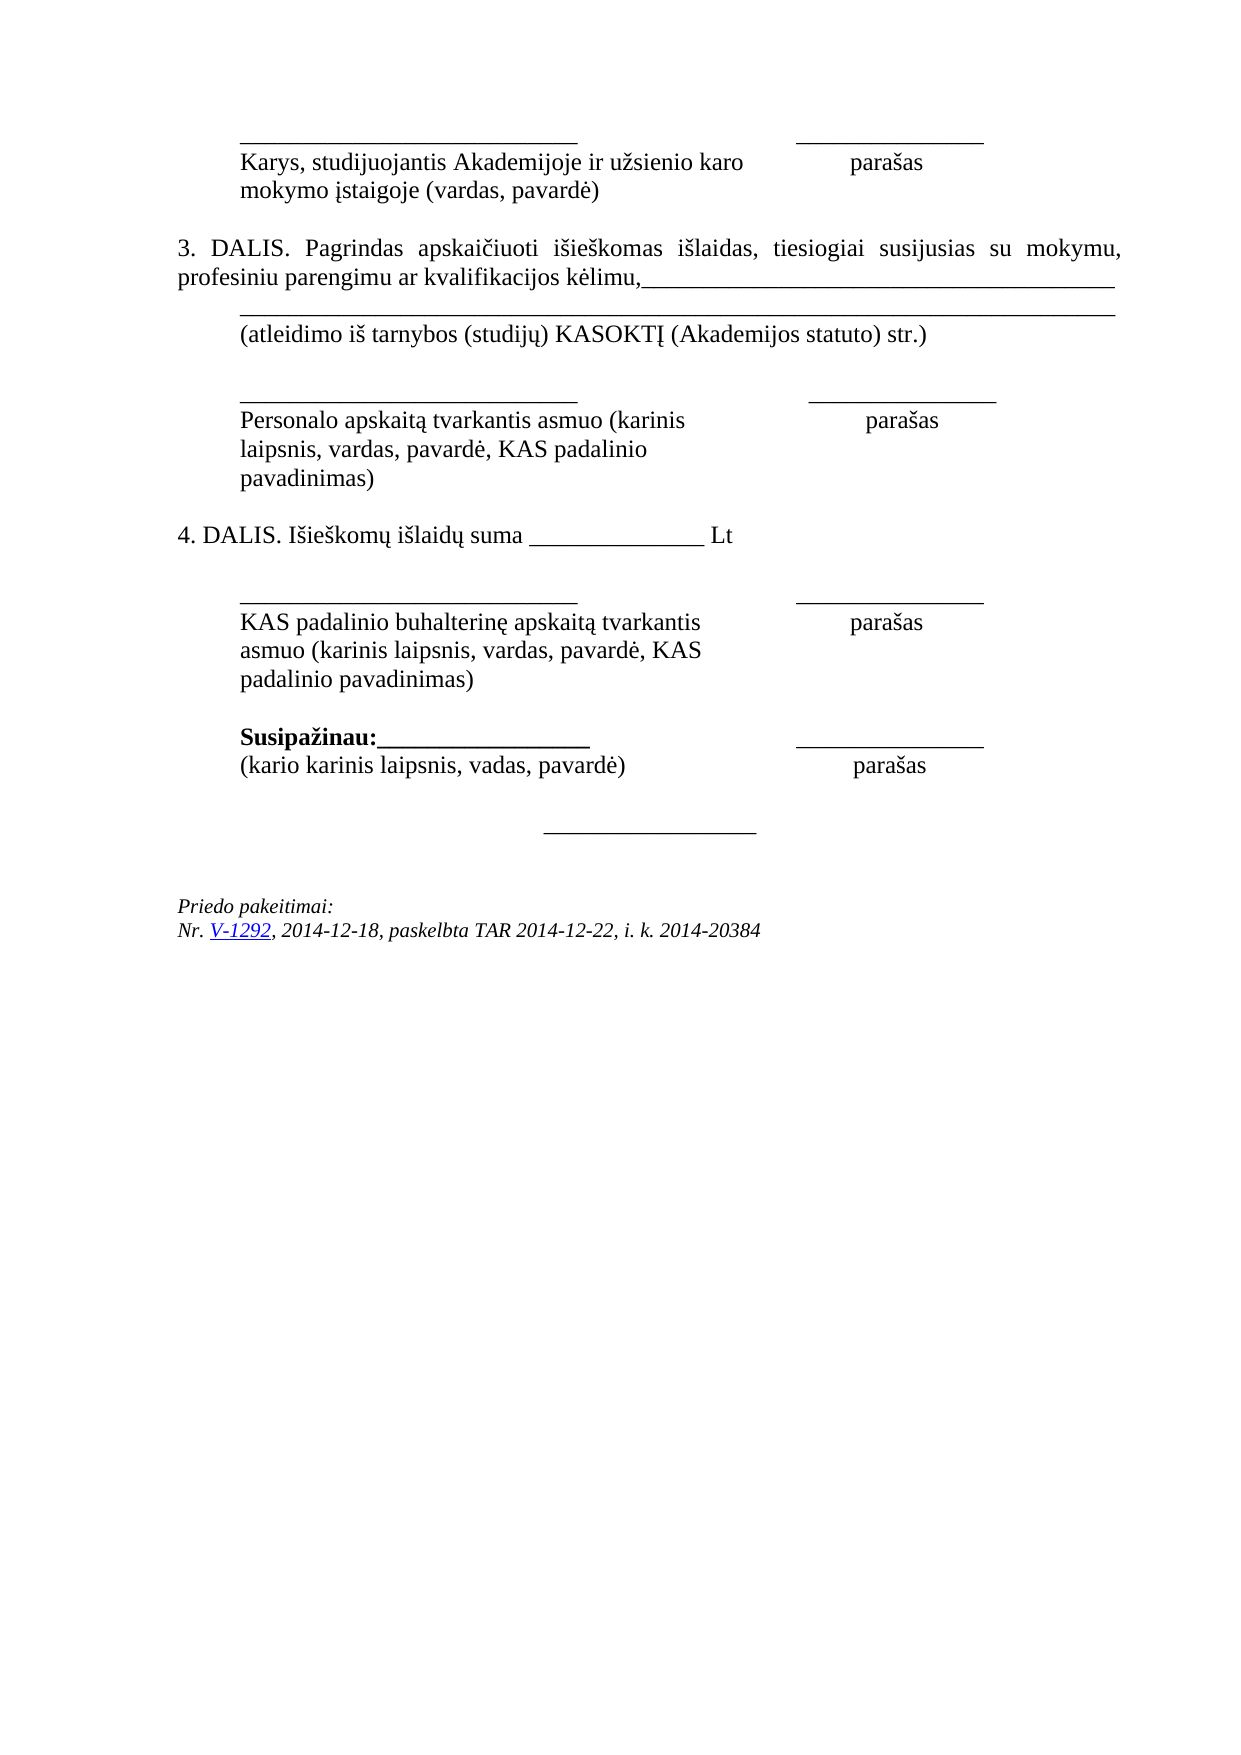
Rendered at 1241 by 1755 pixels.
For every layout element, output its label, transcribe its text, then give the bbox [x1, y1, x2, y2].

text KAS padalinio buhalterinę apskaitą tvarkantis parašas [240, 607, 1122, 636]
text (atleidimo iš tarnybos (studijų) KASOKTĮ (Akademijos statuto) str.) [240, 319, 1122, 348]
text ___________________________ _______________ [240, 578, 1122, 607]
text _________________ [177, 808, 1122, 837]
text pavadinimas) [240, 463, 1122, 492]
text Nr. V-1292, 2014-12-18, paskelbta TAR 2014-12-22, i. k. 2014-20384 [177, 918, 1122, 942]
text _ [240, 291, 1122, 319]
text laipsnis, vardas, pavardė, KAS padalinio [240, 434, 1122, 463]
text 4. DALIS. Išieškomų išlaidų suma ______________ Lt [177, 521, 1122, 549]
text Susipažinau: _______________ [240, 722, 1122, 751]
text mokymo įstaigoje (vardas, pavardė) [240, 176, 1122, 204]
text Karys, studijuojantis Akademijoje ir užsienio karo parašas [240, 147, 1122, 176]
text Personalo apskaitą tvarkantis asmuo (karinis parašas [240, 406, 1122, 434]
text ___________________________ _______________ [240, 377, 1122, 406]
text (kario karinis laipsnis, vadas, pavardė) parašas [240, 751, 1122, 779]
text padalinio pavadinimas) [240, 664, 1122, 693]
text asmuo (karinis laipsnis, vardas, pavardė, KAS [240, 636, 1122, 664]
text ___________________________ _______________ [240, 118, 1122, 147]
text Priedo pakeitimai: [177, 894, 1122, 918]
text 3. DALIS. Pagrindas apskaičiuoti išieškomas išlaidas, tiesiogiai susijusias su mokymu, profesiniu parengimu ar kvalifikacijos kėlimu, [177, 233, 1122, 291]
